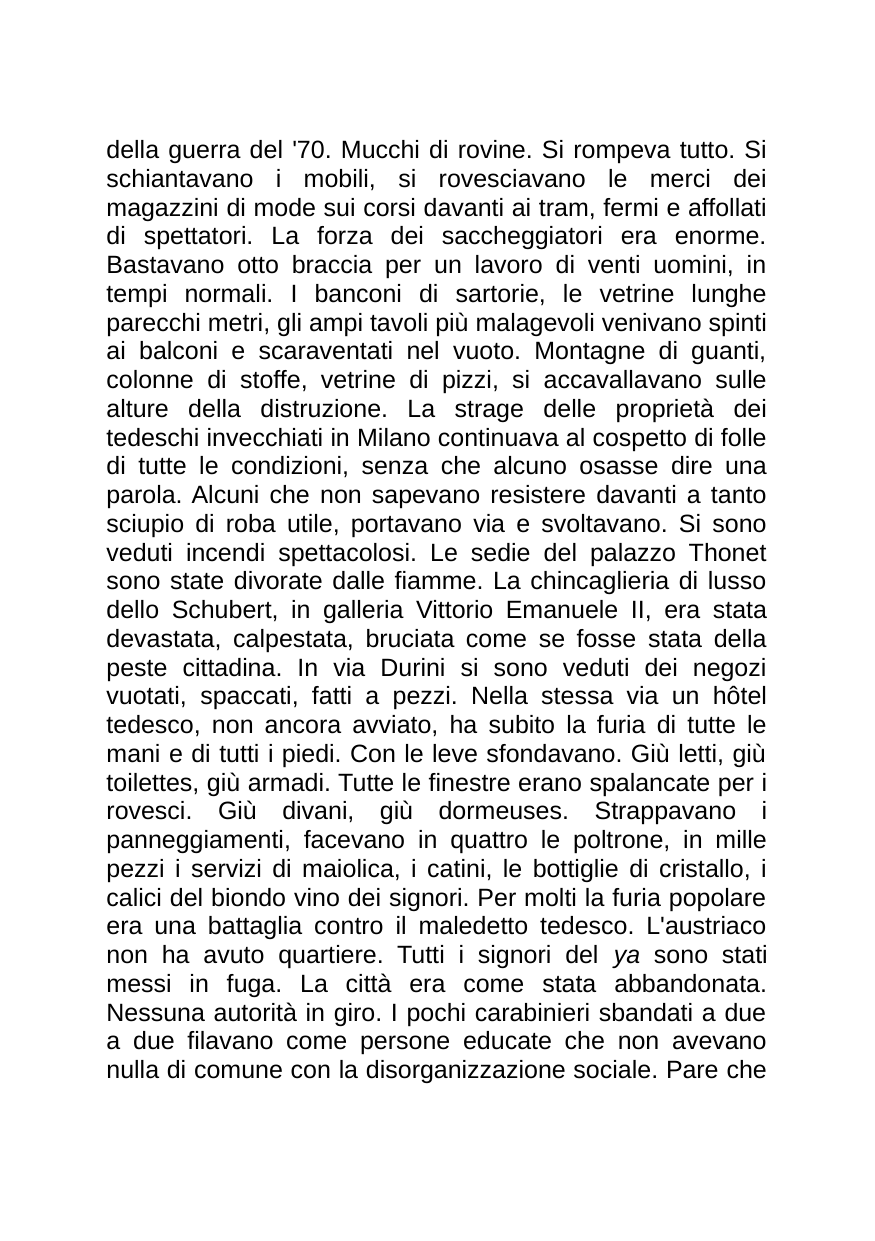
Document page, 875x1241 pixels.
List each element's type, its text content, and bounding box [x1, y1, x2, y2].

text della guerra del '70. Mucchi di rovine. Si rompeva tutto. Si schiantavano i mobili, si rovesciavano le merci dei magazzini di mode sui corsi davanti ai tram, fermi e affollati di spettatori. La forza dei saccheggiatori era enorme. Bastavano otto braccia per un lavoro di venti uomini, in tempi normali. I banconi di sartorie, le vetrine lunghe parecchi metri, gli ampi tavoli più malagevoli venivano spinti ai balconi e scaraventati nel vuoto. Montagne di guanti, colonne di stoffe, vetrine di pizzi, si accavallavano sulle alture della distruzione. La strage delle proprietà dei tedeschi invecchiati in Milano continuava al cospetto di folle di tutte le condizioni, senza che alcuno osasse dire una parola. Alcuni che non sapevano resistere davanti a tanto sciupio di roba utile, portavano via e svoltavano. Si sono veduti incendi spettacolosi. Le sedie del palazzo Thonet sono state divorate dalle fiamme. La chincaglieria di lusso dello Schubert, in galleria Vittorio Emanuele II, era stata devastata, calpestata, bruciata come se fosse stata della peste cittadina. In via Durini si sono veduti dei negozi vuotati, spaccati, fatti a pezzi. Nella stessa via un hôtel tedesco, non ancora avviato, ha subito la furia di tutte le mani e di tutti i piedi. Con le leve sfondavano. Giù letti, giù toilettes, giù armadi. Tutte le finestre erano spalancate per i rovesci. Giù divani, giù dormeuses. Strappavano i panneggiamenti, facevano in quattro le poltrone, in mille pezzi i servizi di maiolica, i catini, le bottiglie di cristallo, i calici del biondo vino dei signori. Per molti la furia popolare era una battaglia contro il maledetto tedesco. L'austriaco non ha avuto quartiere. Tutti i signori del ya sono stati messi in fuga. La città era come stata abbandonata. Nessuna autorità in giro. I pochi carabinieri sbandati a due a due filavano come persone educate che non avevano nulla di comune con la disorganizzazione sociale. Pare che [106, 135, 768, 1084]
